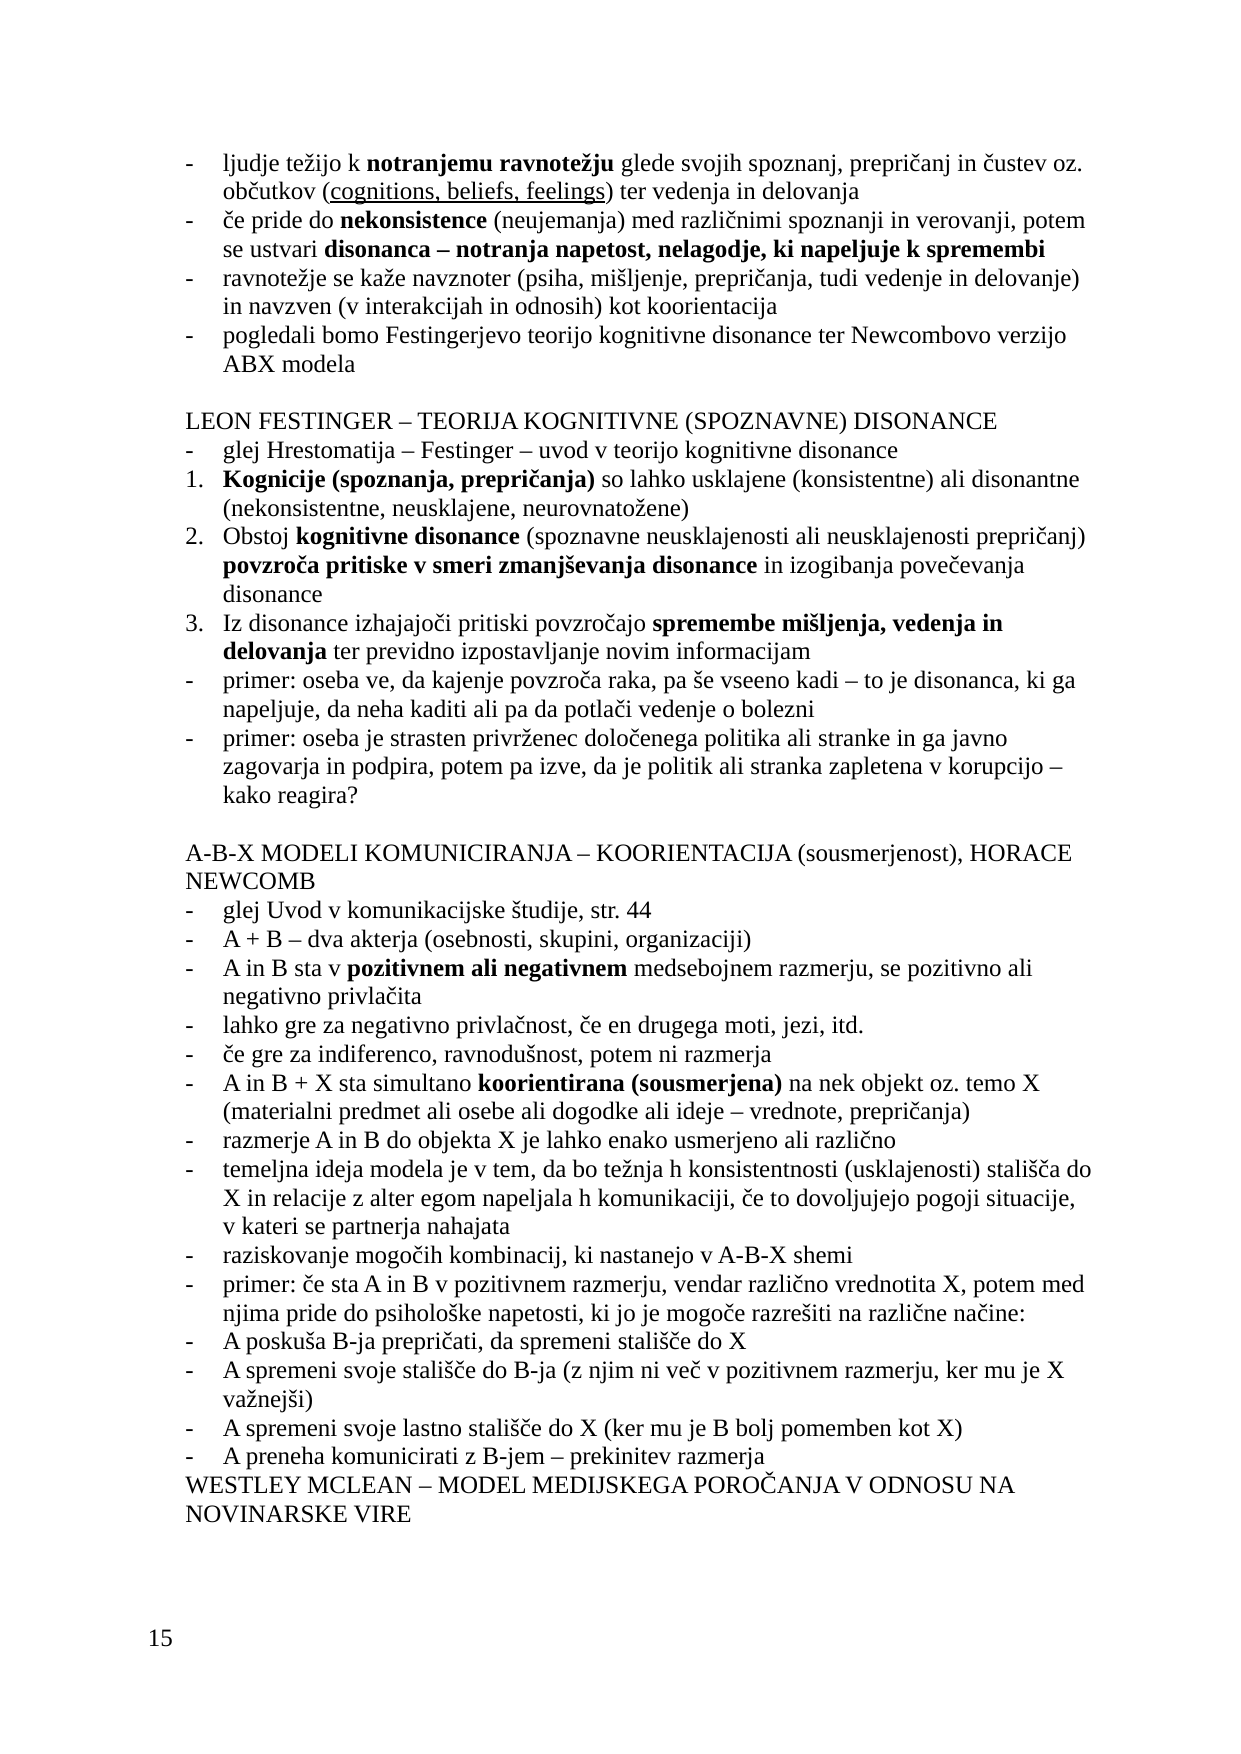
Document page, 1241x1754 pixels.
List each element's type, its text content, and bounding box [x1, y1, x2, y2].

list pogledali bomo Festingerjevo teorijo kognitivne disonance ter Newcombovo verzijo ABX modela [185, 320, 1093, 378]
list A preneha komunicirati z B-jem – prekinitev razmerja [185, 1441, 1093, 1470]
text A-B-X MODELI KOMUNICIRANJA – KOORIENTACIJA (sousmerjenost), HORACE NEWCOMB [185, 838, 1093, 895]
list razmerje A in B do objekta X je lahko enako usmerjeno ali različno [185, 1125, 1093, 1154]
list temeljna ideja modela je v tem, da bo težnja h konsistentnosti (usklajenosti) stališča do X in relacije z alter egom napeljala h komunikaciji, če to dovoljujejo pogoji situacije, v kateri se partnerja nahajata [185, 1154, 1093, 1240]
list A spremeni svoje lastno stališče do X (ker mu je B bolj pomemben kot X) [185, 1413, 1093, 1441]
list Obstoj kognitivne disonance (spoznavne neusklajenosti ali neusklajenosti prepričanj) povzroča pritiske v smeri zmanjševanja disonance in izogibanja povečevanja disonance [185, 521, 1093, 608]
list primer: če sta A in B v pozitivnem razmerju, vendar različno vrednotita X, potem med njima pride do psihološke napetosti, ki jo je mogoče razrešiti na različne načine: [185, 1269, 1093, 1326]
list glej Hrestomatija – Festinger – uvod v teorijo kognitivne disonance [185, 435, 1093, 464]
list lahko gre za negativno privlačnost, če en drugega moti, jezi, itd. [185, 1010, 1093, 1039]
list če gre za indiferenco, ravnodušnost, potem ni razmerja [185, 1039, 1093, 1068]
list glej Uvod v komunikacijske študije, str. 44 [185, 895, 1093, 924]
list A + B – dva akterja (osebnosti, skupini, organizaciji) [185, 924, 1093, 953]
list ljudje težijo k notranjemu ravnotežju glede svojih spoznanj, prepričanj in čustev oz. občutkov (cognitions, beliefs, feelings) ter vedenja in delovanja [185, 148, 1093, 205]
text LEON FESTINGER – TEORIJA KOGNITIVNE (SPOZNAVNE) DISONANCE [185, 406, 1093, 435]
list A in B sta v pozitivnem ali negativnem medsebojnem razmerju, se pozitivno ali negativno privlačita [185, 953, 1093, 1010]
list A in B + X sta simultano koorientirana (sousmerjena) na nek objekt oz. temo X (materialni predmet ali osebe ali dogodke ali ideje – vrednote, prepričanja) [185, 1068, 1093, 1125]
list Kognicije (spoznanja, prepričanja) so lahko usklajene (konsistentne) ali disonantne (nekonsistentne, neusklajene, neurovnatožene) [185, 464, 1093, 521]
list če pride do nekonsistence (neujemanja) med različnimi spoznanji in verovanji, potem se ustvari disonanca – notranja napetost, nelagodje, ki napeljuje k spremembi [185, 205, 1093, 263]
list raziskovanje mogočih kombinacij, ki nastanejo v A-B-X shemi [185, 1240, 1093, 1269]
list primer: oseba je strasten privrženec določenega politika ali stranke in ga javno zagovarja in podpira, potem pa izve, da je politik ali stranka zapletena v korupcijo – kako reagira? [185, 723, 1093, 809]
list A spremeni svoje stališče do B-ja (z njim ni več v pozitivnem razmerju, ker mu je X važnejši) [185, 1355, 1093, 1413]
list Iz disonance izhajajoči pritiski povzročajo spremembe mišljenja, vedenja in delovanja ter previdno izpostavljanje novim informacijam [185, 608, 1093, 665]
text WESTLEY MCLEAN – MODEL MEDIJSKEGA POROČANJA V ODNOSU NA NOVINARSKE VIRE [185, 1470, 1093, 1528]
list ravnotežje se kaže navznoter (psiha, mišljenje, prepričanja, tudi vedenje in delovanje) in navzven (v interakcijah in odnosih) kot koorientacija [185, 263, 1093, 320]
list primer: oseba ve, da kajenje povzroča raka, pa še vseeno kadi – to je disonanca, ki ga napeljuje, da neha kaditi ali pa da potlači vedenje o bolezni [185, 665, 1093, 723]
list A poskuša B-ja prepričati, da spremeni stališče do X [185, 1326, 1093, 1355]
